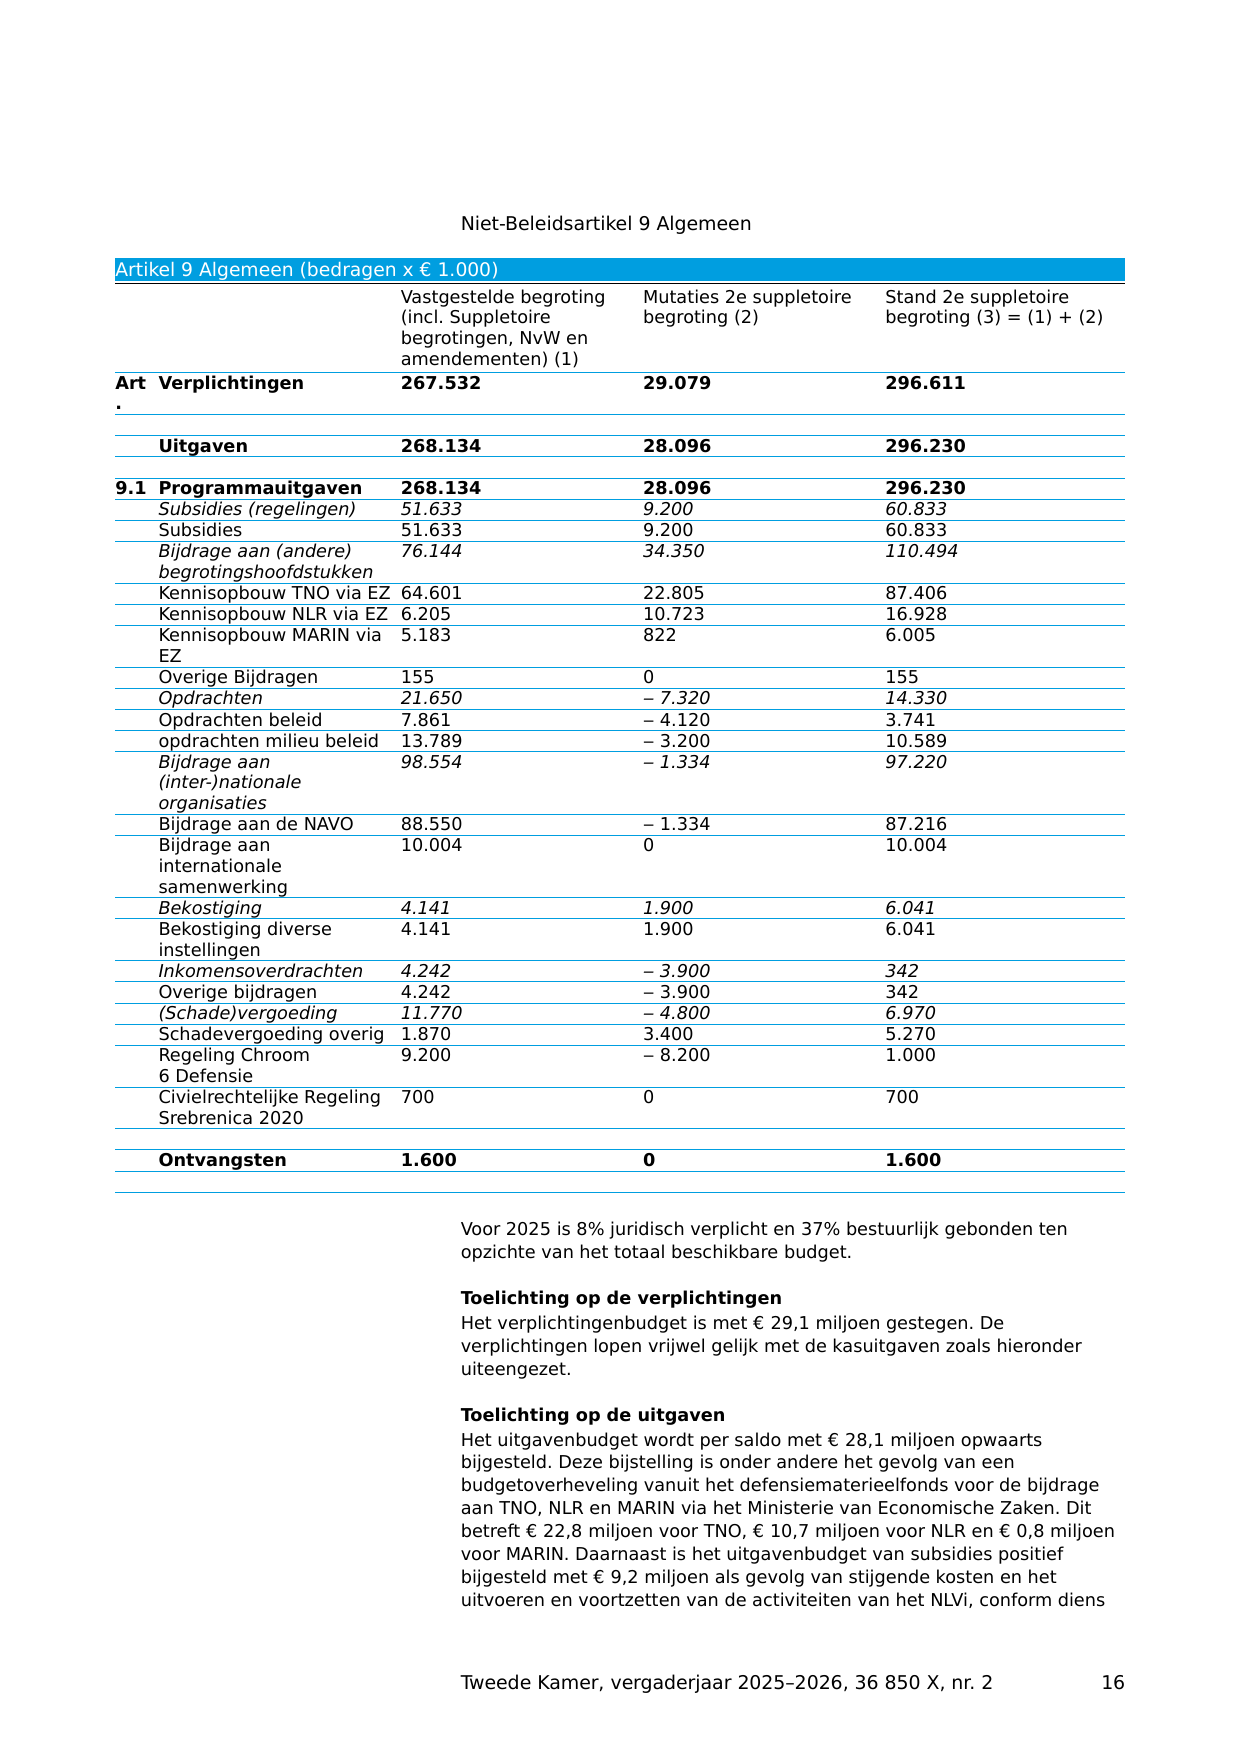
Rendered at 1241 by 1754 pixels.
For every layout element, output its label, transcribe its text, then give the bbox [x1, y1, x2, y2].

table_cell 87.216 [882, 815, 1125, 835]
table_cell Overige Bijdragen [155, 668, 398, 688]
table_cell [115, 1046, 155, 1086]
table_cell [115, 284, 155, 372]
table_cell Civielrechtelijke Regeling Srebrenica 2020 [155, 1088, 398, 1128]
table_cell 9.200 [640, 500, 882, 520]
table_cell Bijdrage aan internationale samenwerking [155, 836, 398, 897]
table_cell [640, 415, 882, 435]
table_cell 0 [640, 1088, 882, 1128]
table_cell Schadevergoeding overig [155, 1025, 398, 1045]
table_cell 155 [882, 668, 1125, 688]
table_cell [155, 415, 398, 435]
table_cell Ontvangsten [155, 1150, 398, 1171]
table_cell [115, 1172, 155, 1192]
table_cell 16.928 [882, 605, 1125, 625]
table_cell 6.970 [882, 1004, 1125, 1023]
table_cell ‒ 1.334 [640, 815, 882, 835]
table_cell [115, 1025, 155, 1045]
table_cell Verplichtingen [155, 373, 398, 414]
table_cell [882, 1129, 1125, 1149]
table_cell Mutaties 2e suppletoire begroting (2) [640, 284, 882, 372]
table_cell Opdrachten beleid [155, 710, 398, 730]
title Niet-Beleidsartikel 9 Algemeen [461, 213, 1125, 235]
table_cell 3.400 [640, 1025, 882, 1045]
table_cell 97.220 [882, 752, 1125, 814]
table_cell 6.205 [398, 605, 640, 625]
table_cell 60.833 [882, 500, 1125, 520]
table_cell [398, 415, 640, 435]
table_cell [115, 836, 155, 897]
table_cell Programmauitgaven [155, 479, 398, 498]
table_cell 342 [882, 961, 1125, 981]
table_cell 1.600 [398, 1150, 640, 1171]
table_cell ‒ 3.200 [640, 731, 882, 751]
table_cell [155, 1129, 398, 1149]
table_cell [882, 457, 1125, 477]
table_cell 29.079 [640, 373, 882, 414]
table_cell 0 [640, 836, 882, 897]
table_cell 4.141 [398, 898, 640, 918]
table_cell Bijdrage aan (andere) begrotingshoofdstukken [155, 542, 398, 583]
table_cell 4.242 [398, 961, 640, 981]
table_cell 28.096 [640, 479, 882, 498]
table_cell 14.330 [882, 689, 1125, 709]
table_cell Inkomensoverdrachten [155, 961, 398, 981]
table_cell Kennisopbouw NLR via EZ [155, 605, 398, 625]
table_cell 10.004 [882, 836, 1125, 897]
table_cell [115, 584, 155, 604]
table_cell Bijdrage aan (inter-)nationale organisaties [155, 752, 398, 814]
table_cell Overige bijdragen [155, 982, 398, 1002]
table_cell ‒ 7.320 [640, 689, 882, 709]
text Het verplichtingenbudget is met € 29,1 miljoen gestegen. De verplichtingen lopen vrijwel gelĳk met de kasuitgaven zoals hieronder uiteengezet. [461, 1311, 1125, 1380]
table_cell 5.270 [882, 1025, 1125, 1045]
table_cell [115, 731, 155, 751]
table_cell 21.650 [398, 689, 640, 709]
table_cell 1.000 [882, 1046, 1125, 1086]
table_cell 268.134 [398, 436, 640, 456]
table_cell [115, 1088, 155, 1128]
table_cell ‒ 4.800 [640, 1004, 882, 1023]
table_cell Uitgaven [155, 436, 398, 456]
table_cell 76.144 [398, 542, 640, 583]
table_cell (Schade)vergoeding [155, 1004, 398, 1023]
table_cell [115, 626, 155, 667]
table_cell 110.494 [882, 542, 1125, 583]
table_cell ‒ 1.334 [640, 752, 882, 814]
table_cell [115, 961, 155, 981]
table_cell [115, 898, 155, 918]
table_cell 700 [882, 1088, 1125, 1128]
table_cell 22.805 [640, 584, 882, 604]
table_cell 0 [640, 668, 882, 688]
table_cell 10.004 [398, 836, 640, 897]
table_cell [115, 1004, 155, 1023]
text Voor 2025 is 8% juridisch verplicht en 37% bestuurlijk gebonden ten opzichte van het totaal beschikbare budget. [461, 1217, 1125, 1263]
table_cell 6.005 [882, 626, 1125, 667]
table_cell [115, 668, 155, 688]
table_cell 60.833 [882, 521, 1125, 541]
table_cell 10.589 [882, 731, 1125, 751]
table_cell [115, 542, 155, 583]
table_cell 1.900 [640, 919, 882, 960]
table_cell ‒ 8.200 [640, 1046, 882, 1086]
table_cell 98.554 [398, 752, 640, 814]
table_cell [115, 457, 155, 477]
table_cell 342 [882, 982, 1125, 1002]
table_cell [640, 1172, 882, 1192]
table_cell 155 [398, 668, 640, 688]
table_cell Kennisopbouw MARIN via EZ [155, 626, 398, 667]
table_cell 51.633 [398, 521, 640, 541]
table_cell 5.183 [398, 626, 640, 667]
table_cell Regeling Chroom 6 Defensie [155, 1046, 398, 1086]
table_cell 34.350 [640, 542, 882, 583]
table_cell [115, 415, 155, 435]
table_cell [398, 457, 640, 477]
table_cell [115, 1150, 155, 1171]
table_cell [115, 919, 155, 960]
table_cell Kennisopbouw TNO via EZ [155, 584, 398, 604]
table_cell Subsidies (regelingen) [155, 500, 398, 520]
table_cell 9.1 [115, 479, 155, 498]
table_cell 11.770 [398, 1004, 640, 1023]
table_cell Stand 2e suppletoire begroting (3) = (1) + (2) [882, 284, 1125, 372]
table_cell Bekostiging diverse instellingen [155, 919, 398, 960]
table_cell Bijdrage aan de NAVO [155, 815, 398, 835]
table_cell [115, 605, 155, 625]
table_cell [640, 457, 882, 477]
table_cell 267.532 [398, 373, 640, 414]
table_cell 9.200 [398, 1046, 640, 1086]
table_cell [640, 1129, 882, 1149]
text Toelichting op de uitgaven [461, 1403, 1125, 1426]
table_cell 7.861 [398, 710, 640, 730]
table_cell 10.723 [640, 605, 882, 625]
table_cell 296.230 [882, 436, 1125, 456]
table_cell 88.550 [398, 815, 640, 835]
table_cell [398, 1129, 640, 1149]
table_cell 4.242 [398, 982, 640, 1002]
table_cell 296.230 [882, 479, 1125, 498]
table_cell [155, 284, 398, 372]
table_cell 4.141 [398, 919, 640, 960]
text Het uitgavenbudget wordt per saldo met € 28,1 miljoen opwaarts bĳgesteld. Deze bĳstelling is onder andere het gevolg van een budgetoverheveling vanuit het defensiematerieelfonds voor de bijdrage aan TNO, NLR en MARIN via het Ministerie van Economische Zaken. Dit betreft € 22,8 miljoen voor TNO, € 10,7 miljoen voor NLR en € 0,8 miljoen voor MARIN. Daarnaast is het uitgavenbudget van subsidies positief bijgesteld met € 9,2 miljoen als gevolg van stijgende kosten en het uitvoeren en voortzetten van de activiteiten van het NLVi, conform diens [461, 1428, 1125, 1611]
text Toelichting op de verplichtingen [461, 1286, 1125, 1309]
table_cell 1.600 [882, 1150, 1125, 1171]
table_cell [115, 436, 155, 456]
table_cell Subsidies [155, 521, 398, 541]
table_cell 3.741 [882, 710, 1125, 730]
table_cell [115, 689, 155, 709]
table_cell 64.601 [398, 584, 640, 604]
table_cell ‒ 4.120 [640, 710, 882, 730]
table_cell Opdrachten [155, 689, 398, 709]
table_cell 1.900 [640, 898, 882, 918]
table_cell 13.789 [398, 731, 640, 751]
table_cell 296.611 [882, 373, 1125, 414]
table_cell 268.134 [398, 479, 640, 498]
table_cell [115, 521, 155, 541]
table_cell opdrachten milieu beleid [155, 731, 398, 751]
table_cell [115, 752, 155, 814]
table_cell 0 [640, 1150, 882, 1171]
table_cell [882, 1172, 1125, 1192]
table_cell 700 [398, 1088, 640, 1128]
table_cell 6.041 [882, 919, 1125, 960]
table_cell [115, 710, 155, 730]
table_cell [155, 457, 398, 477]
table_cell 28.096 [640, 436, 882, 456]
table_cell 9.200 [640, 521, 882, 541]
table_cell Art. [115, 373, 155, 414]
table_cell ‒ 3.900 [640, 961, 882, 981]
table_cell 6.041 [882, 898, 1125, 918]
table_cell [115, 815, 155, 835]
table_cell 51.633 [398, 500, 640, 520]
table_cell 87.406 [882, 584, 1125, 604]
table_cell [115, 1129, 155, 1149]
table_cell Vastgestelde begroting (incl. Suppletoire begrotingen, NvW en amendementen) (1) [398, 284, 640, 372]
table_cell ‒ 3.900 [640, 982, 882, 1002]
table_cell [882, 415, 1125, 435]
table_cell [115, 982, 155, 1002]
table_cell 822 [640, 626, 882, 667]
table_cell Bekostiging [155, 898, 398, 918]
table_cell [115, 500, 155, 520]
table_cell [398, 1172, 640, 1192]
table_cell 1.870 [398, 1025, 640, 1045]
table_cell [155, 1172, 398, 1192]
